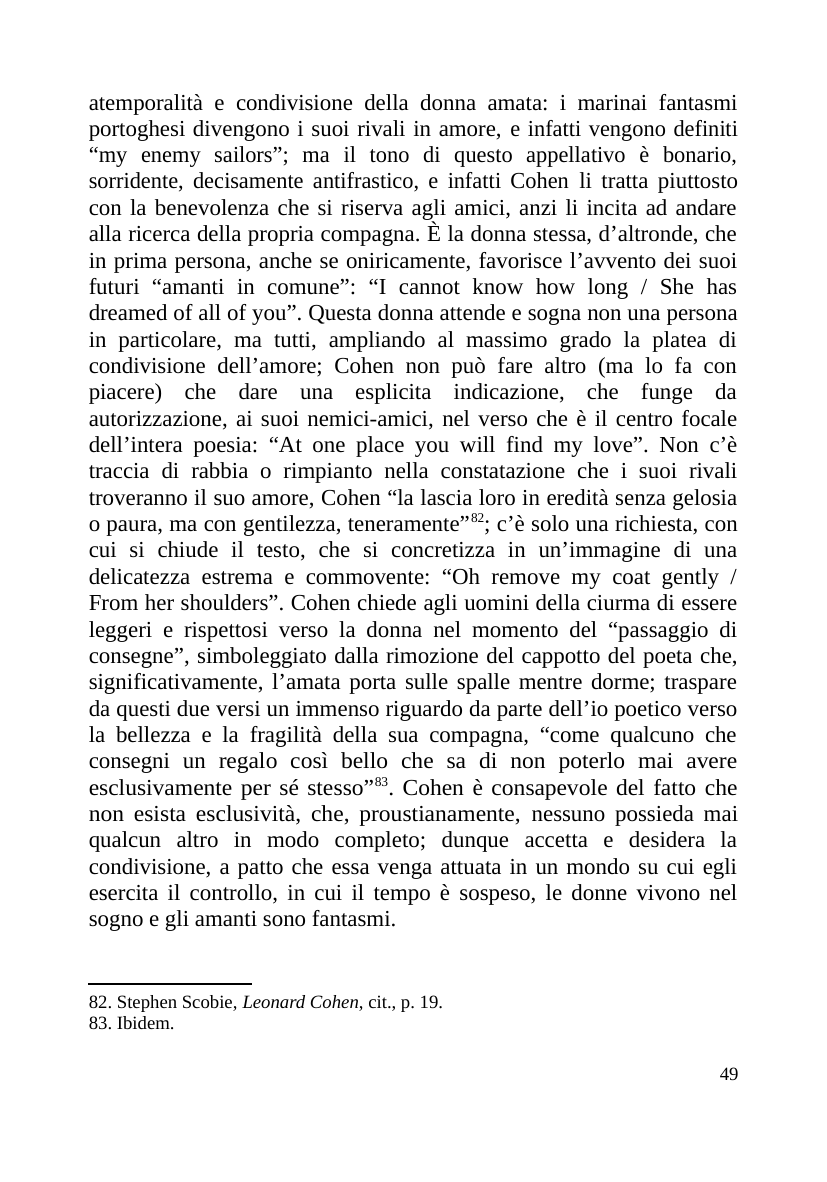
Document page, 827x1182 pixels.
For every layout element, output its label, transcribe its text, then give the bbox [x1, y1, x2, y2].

text Ibidem. [88, 1012, 738, 1034]
text atemporalità e condivisione della donna amata: i marinai fantasmi portoghesi divengono i suoi rivali in amore, e infatti vengono definiti “my enemy sailors”; ma il tono di questo appellativo è bonario, sorridente, decisamente antifrastico, e infatti Cohen li tratta piuttosto con la benevolenza che si riserva agli amici, anzi li incita ad andare alla ricerca della propria compagna. È la donna stessa, d’altronde, che in prima persona, anche se oniricamente, favorisce l’avvento dei suoi futuri “amanti in comune”: “I cannot know how long / She has dreamed of all of you”. Questa donna attende e sogna non una persona in particolare, ma tutti, ampliando al massimo grado la platea di condivisione dell’amore; Cohen non può fare altro (ma lo fa con piacere) che dare una esplicita indicazione, che funge da autorizzazione, ai suoi nemici-amici, nel verso che è il centro focale dell’intera poesia: “At one place you will find my love”. Non c’è traccia di rabbia o rimpianto nella constatazione che i suoi rivali troveranno il suo amore, Cohen “la lascia loro in eredità senza gelosia o paura, ma con gentilezza, teneramente”; c’è solo una richiesta, con cui si chiude il testo, che si concretizza in un’immagine di una delicatezza estrema e commovente: “Oh remove my coat gently / From her shoulders”. Cohen chiede agli uomini della ciurma di essere leggeri e rispettosi verso la donna nel momento del “passaggio di consegne”, simboleggiato dalla rimozione del cappotto del poeta che, significativamente, l’amata porta sulle spalle mentre dorme; traspare da questi due versi un immenso riguardo da parte dell’io poetico verso la bellezza e la fragilità della sua compagna, “come qualcuno che consegni un regalo così bello che sa di non poterlo mai avere esclusivamente per sé stesso”. Cohen è consapevole del fatto che non esista esclusività, che, proustianamente, nessuno possieda mai qualcun altro in modo completo; dunque accetta e desidera la condivisione, a patto che essa venga attuata in un mondo su cui egli esercita il controllo, in cui il tempo è sospeso, le donne vivono nel sogno e gli amanti sono fantasmi. [88, 88, 738, 932]
text Stephen Scobie, Leonard Cohen, cit., p. 19. [88, 991, 738, 1012]
